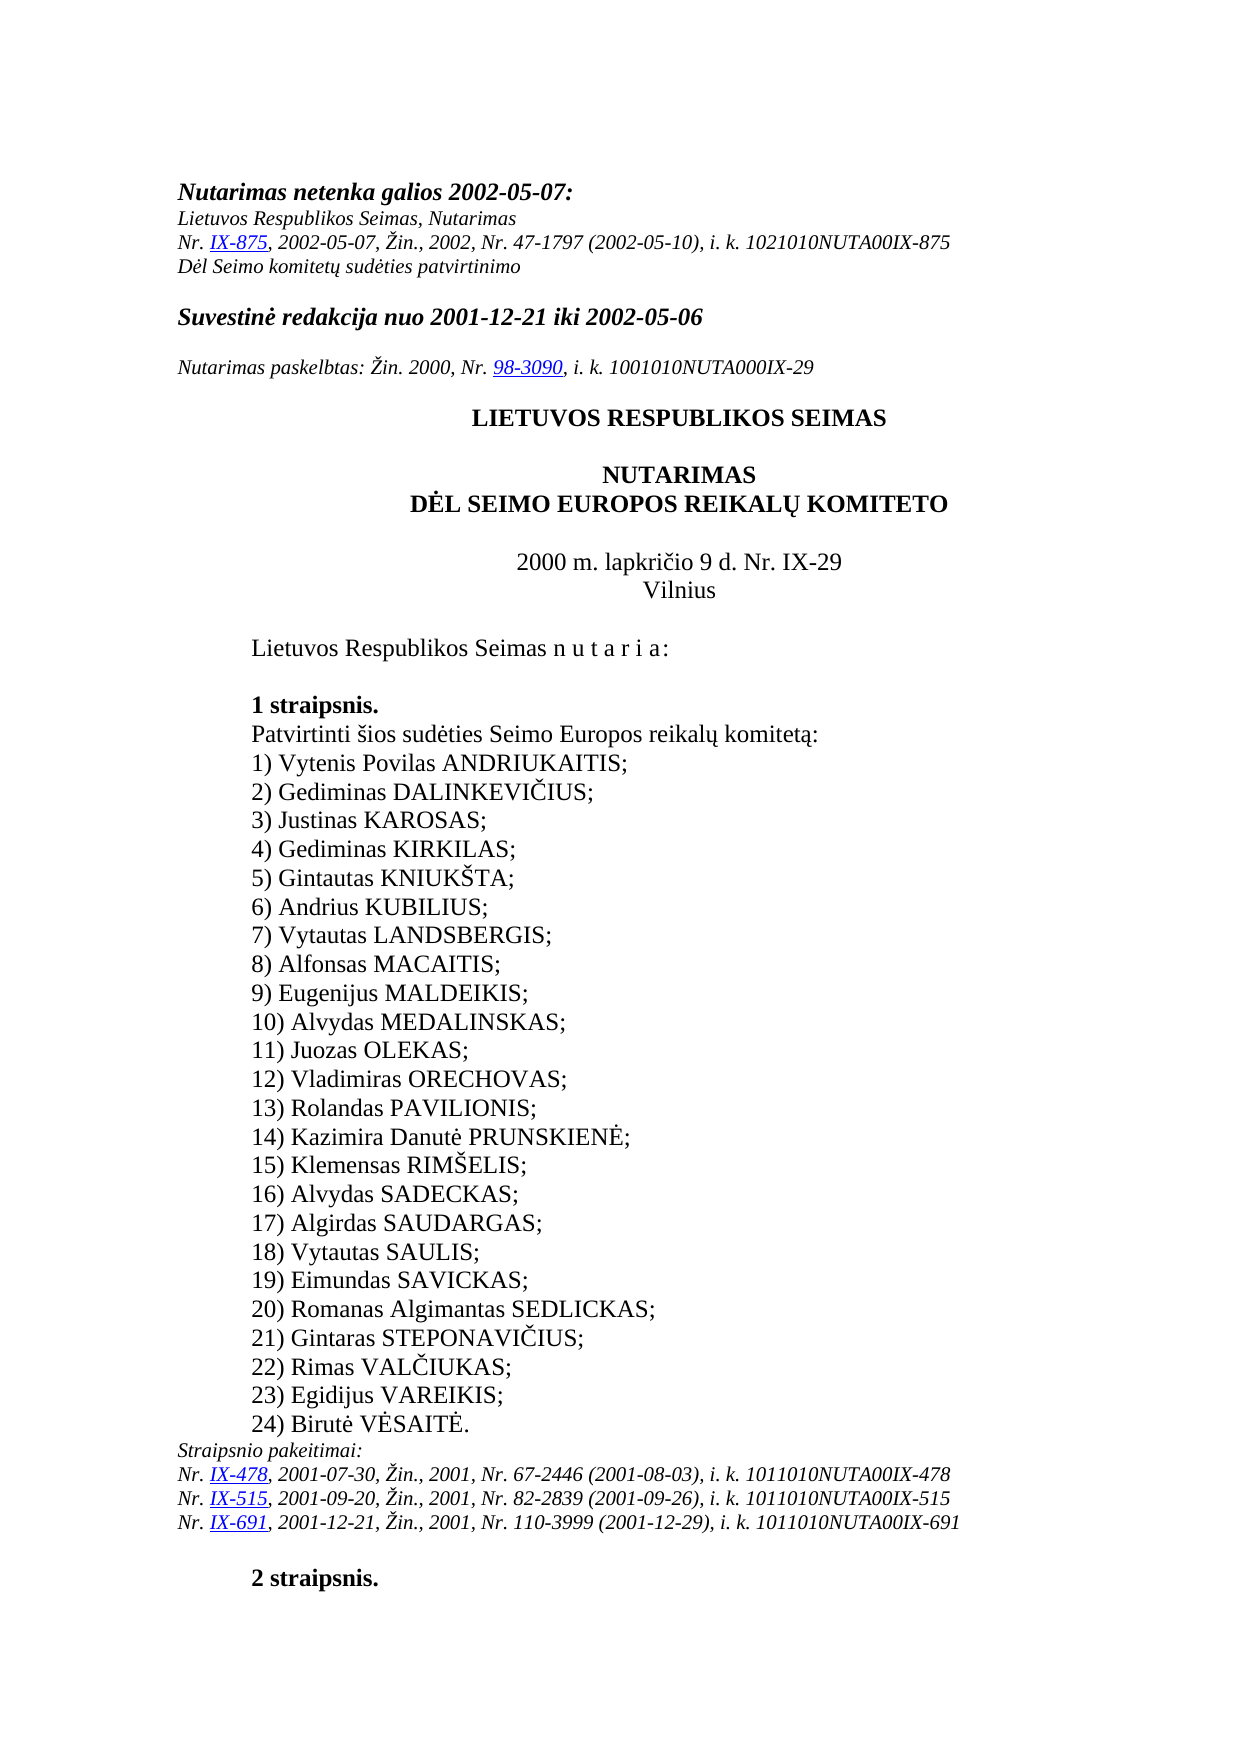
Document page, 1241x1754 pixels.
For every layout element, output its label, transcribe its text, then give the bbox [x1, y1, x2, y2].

text 23) Egidijus VAREIKIS; [177, 1381, 1181, 1409]
text Nutarimas netenka galios 2002-05-07: [177, 177, 1181, 206]
text 24) Birutė VĖSAITĖ. [177, 1409, 1181, 1438]
text Lietuvos Respublikos Seimas nutaria: [177, 633, 1181, 662]
text 2 straipsnis. [177, 1563, 1181, 1592]
text 2000 m. lapkričio 9 d. Nr. IX-29 [177, 547, 1181, 576]
text 17) Algirdas SAUDARGAS; [177, 1208, 1181, 1237]
text 5) Gintautas KNIUKŠTA; [177, 863, 1181, 892]
text NUTARIMAS [177, 461, 1181, 489]
text Nr. IX-691, 2001-12-21, Žin., 2001, Nr. 110-3999 (2001-12-29), i. k. 1011010NUTA00IX-691 [177, 1510, 1181, 1534]
text Nr. IX-478, 2001-07-30, Žin., 2001, Nr. 67-2446 (2001-08-03), i. k. 1011010NUTA00IX-478 [177, 1462, 1181, 1486]
text 4) Gediminas KIRKILAS; [177, 834, 1181, 863]
text 13) Rolandas PAVILIONIS; [177, 1093, 1181, 1122]
text 2) Gediminas DALINKEVIČIUS; [177, 777, 1181, 806]
text 10) Alvydas MEDALINSKAS; [177, 1007, 1181, 1036]
text 15) Klemensas RIMŠELIS; [177, 1151, 1181, 1179]
text Nutarimas paskelbtas: Žin. 2000, Nr. 98-3090, i. k. 1001010NUTA000IX-29 [177, 355, 1181, 379]
text 22) Rimas VALČIUKAS; [177, 1352, 1181, 1381]
text Suvestinė redakcija nuo 2001-12-21 iki 2002-05-06 [177, 302, 1181, 331]
text Dėl Seimo komitetų sudėties patvirtinimo [177, 254, 1181, 278]
text 7) Vytautas LANDSBERGIS; [177, 921, 1181, 949]
text Lietuvos Respublikos Seimas, Nutarimas [177, 206, 1181, 230]
text 9) Eugenijus MALDEIKIS; [177, 978, 1181, 1007]
text 1 straipsnis. [177, 691, 1181, 719]
text 11) Juozas OLEKAS; [177, 1036, 1181, 1064]
text 19) Eimundas SAVICKAS; [177, 1266, 1181, 1294]
text 1) Vytenis Povilas ANDRIUKAITIS; [177, 748, 1181, 777]
text 21) Gintaras STEPONAVIČIUS; [177, 1323, 1181, 1352]
text Vilnius [177, 576, 1181, 604]
text 12) Vladimiras ORECHOVAS; [177, 1064, 1181, 1093]
text 8) Alfonsas MACAITIS; [177, 949, 1181, 978]
text Nr. IX-875, 2002-05-07, Žin., 2002, Nr. 47-1797 (2002-05-10), i. k. 1021010NUTA00IX-875 [177, 230, 1181, 254]
text 18) Vytautas SAULIS; [177, 1237, 1181, 1266]
text Nr. IX-515, 2001-09-20, Žin., 2001, Nr. 82-2839 (2001-09-26), i. k. 1011010NUTA00IX-515 [177, 1486, 1181, 1510]
text LIETUVOS RESPUBLIKOS SEIMAS [177, 403, 1181, 432]
text Patvirtinti šios sudėties Seimo Europos reikalų komitetą: [177, 719, 1181, 748]
text 6) Andrius KUBILIUS; [177, 892, 1181, 921]
text 20) Romanas Algimantas SEDLICKAS; [177, 1294, 1181, 1323]
text Straipsnio pakeitimai: [177, 1438, 1181, 1462]
text 14) Kazimira Danutė PRUNSKIENĖ; [177, 1122, 1181, 1151]
text DĖL SEIMO EUROPOS REIKALŲ KOMITETO [177, 489, 1181, 518]
text 16) Alvydas SADECKAS; [177, 1179, 1181, 1208]
text 3) Justinas KAROSAS; [177, 806, 1181, 834]
